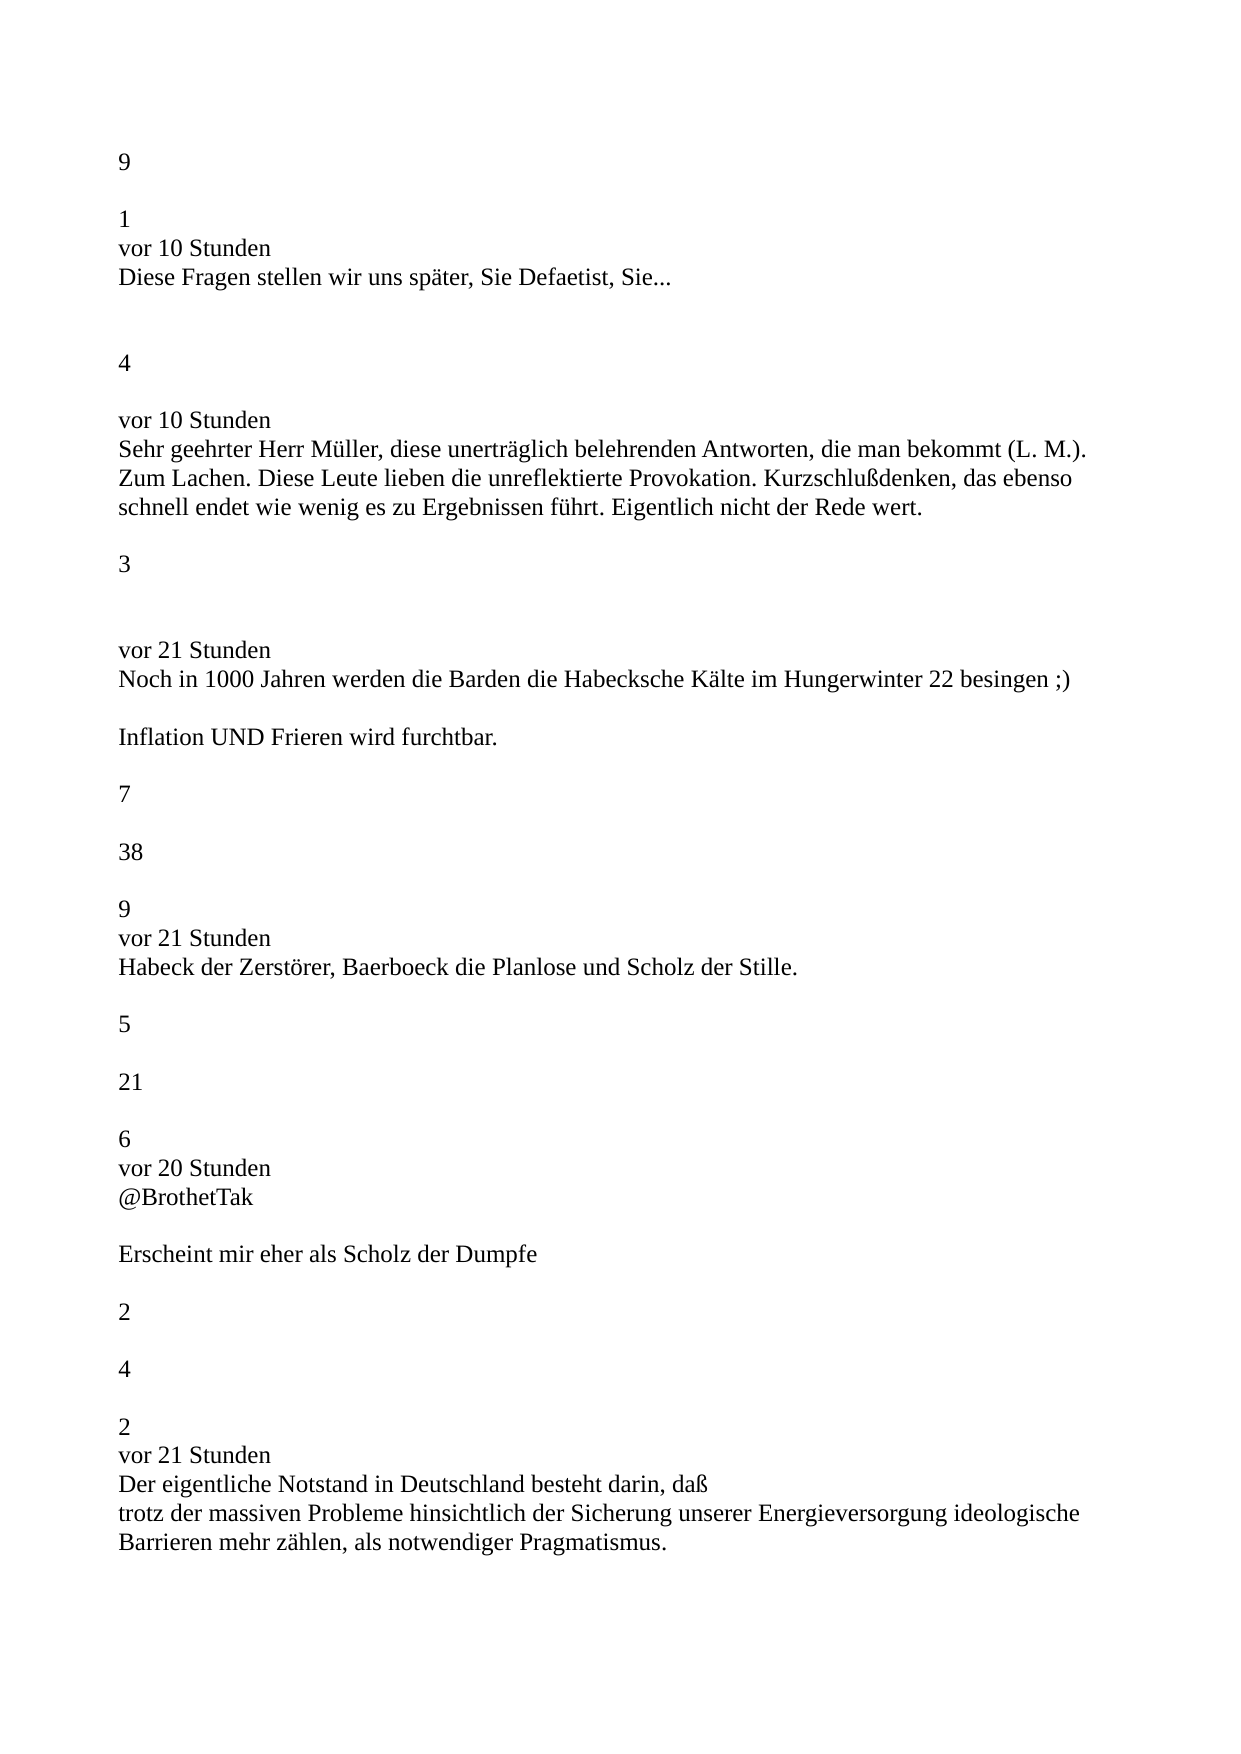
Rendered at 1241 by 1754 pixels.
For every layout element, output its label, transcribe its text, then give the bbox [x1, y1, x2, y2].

text 9 [118, 147, 1122, 176]
text @BrothetTak [118, 1182, 1122, 1211]
text vor 21 Stunden [118, 1441, 1122, 1469]
text 2 [118, 1297, 1122, 1326]
text Erscheint mir eher als Scholz der Dumpfe [118, 1239, 1122, 1268]
text 9 [118, 894, 1122, 923]
text vor 10 Stunden [118, 406, 1122, 434]
text Noch in 1000 Jahren werden die Barden die Habecksche Kälte im Hungerwinter 22 besingen ;) [118, 664, 1122, 693]
text 38 [118, 837, 1122, 866]
text 1 [118, 204, 1122, 233]
text vor 21 Stunden [118, 923, 1122, 952]
text 21 [118, 1067, 1122, 1096]
text 7 [118, 779, 1122, 808]
text Habeck der Zerstörer, Baerboeck die Planlose und Scholz der Stille. [118, 952, 1122, 981]
text 5 [118, 1009, 1122, 1038]
text 3 [118, 549, 1122, 578]
text Sehr geehrter Herr Müller, diese unerträglich belehrenden Antworten, die man bekommt (L. M.). Zum Lachen. Diese Leute lieben die unreflektierte Provokation. Kurzschlußdenken, das ebenso schnell endet wie wenig es zu Ergebnissen führt. Eigentlich nicht der Rede wert. [118, 434, 1122, 521]
text 4 [118, 348, 1122, 377]
text vor 20 Stunden [118, 1153, 1122, 1182]
text vor 10 Stunden [118, 233, 1122, 262]
text Der eigentliche Notstand in Deutschland besteht darin, daß [118, 1469, 1122, 1498]
text Diese Fragen stellen wir uns später, Sie Defaetist, Sie... [118, 262, 1122, 291]
text 2 [118, 1412, 1122, 1441]
text 6 [118, 1124, 1122, 1153]
text vor 21 Stunden [118, 636, 1122, 664]
text trotz der massiven Probleme hinsichtlich der Sicherung unserer Energieversorgung ideologische Barrieren mehr zählen, als notwendiger Pragmatismus. [118, 1498, 1122, 1556]
text Inflation UND Frieren wird furchtbar. [118, 722, 1122, 751]
text 4 [118, 1354, 1122, 1383]
